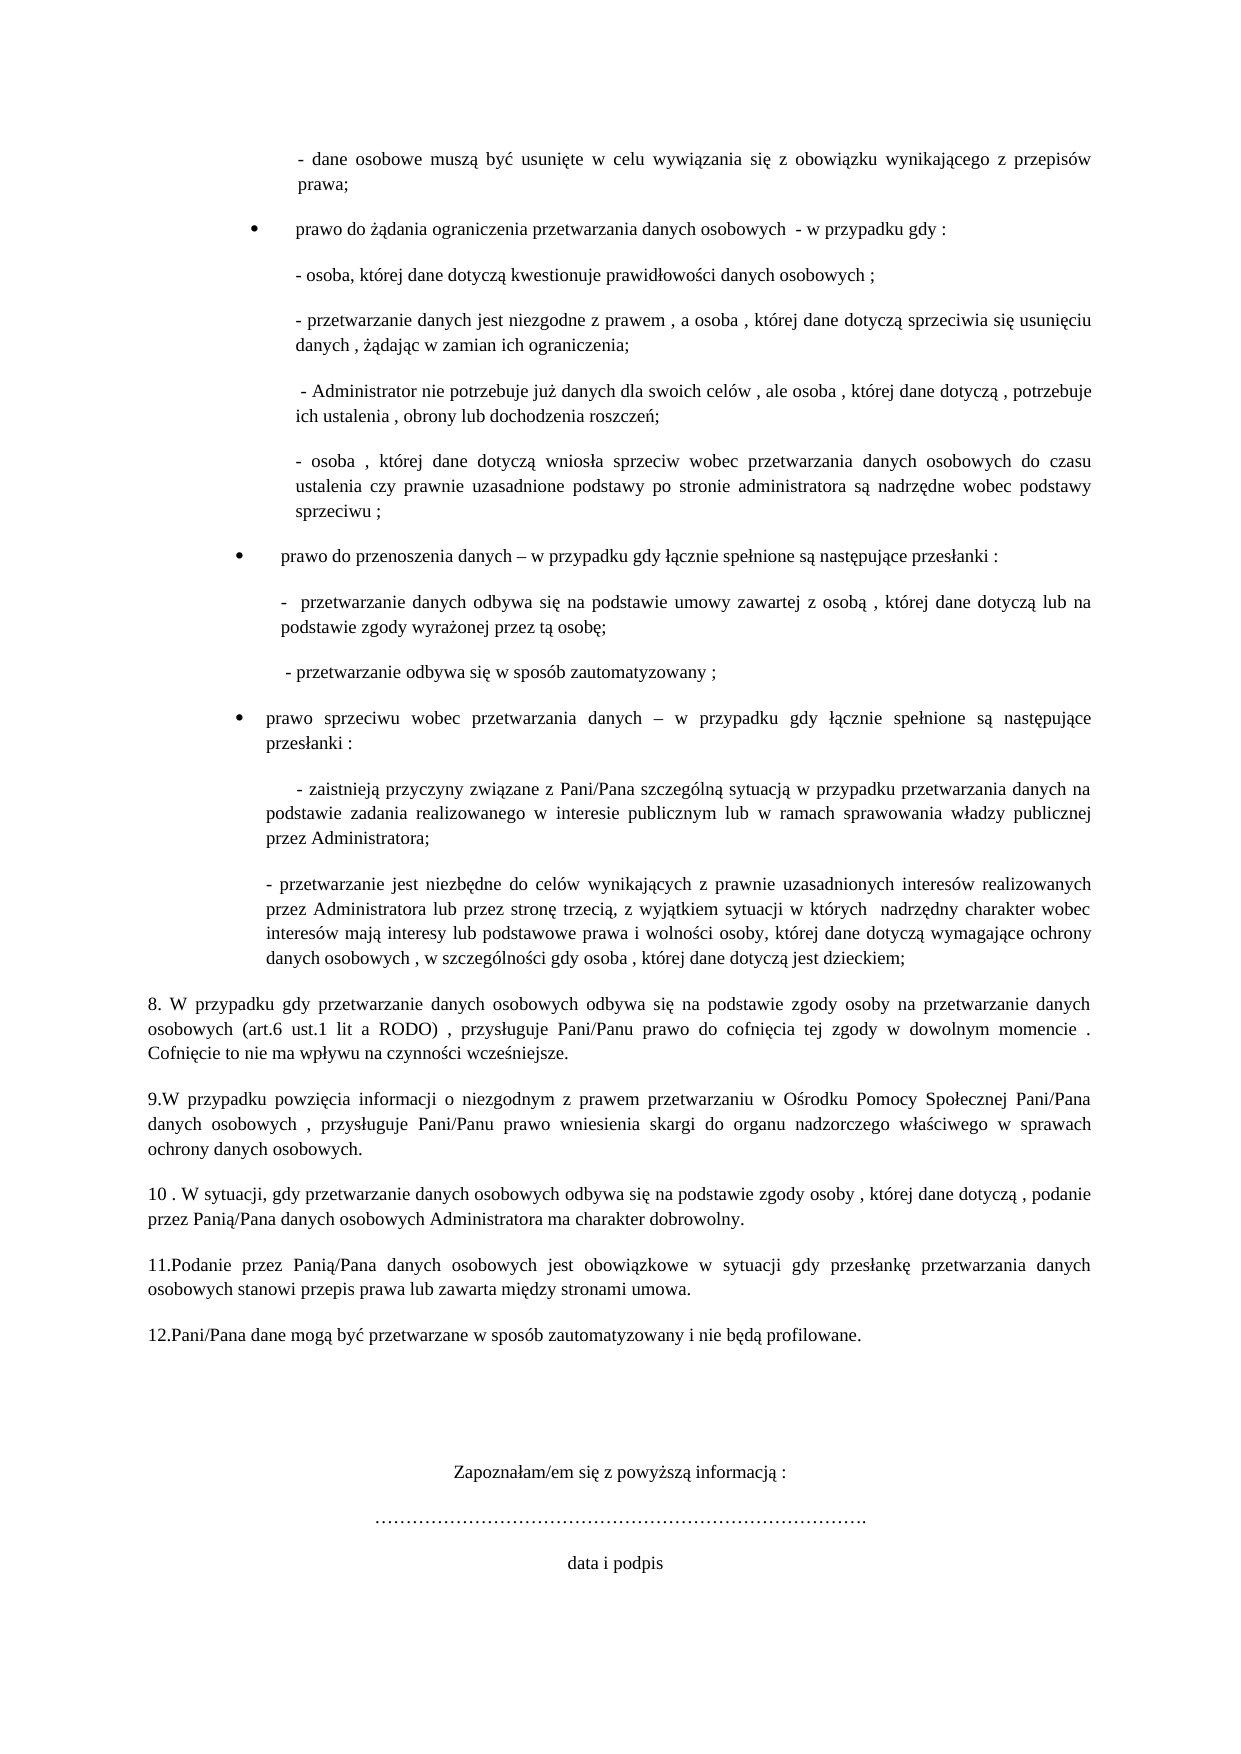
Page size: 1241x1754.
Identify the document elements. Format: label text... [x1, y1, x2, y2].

list - przetwarzanie odbywa się w sposób zautomatyzowany ; [281, 661, 1093, 683]
text 9.W przypadku powzięcia informacji o niezgodnym z prawem przetwarzaniu w Ośrodku Pomocy Społecznej Pani/Pana danych osobowych , przysługuje Pani/Panu prawo wniesienia skargi do organu nadzorczego właściwego w sprawach ochrony danych osobowych. [148, 1088, 1093, 1159]
text ……………………………………………………………………. [148, 1506, 1093, 1528]
list - osoba , której dane dotyczą wniosła sprzeciw wobec przetwarzania danych osobowych do czasu ustalenia czy prawnie uzasadnione podstawy po stronie administratora są nadrzędne wobec podstawy sprzeciwu ; [295, 450, 1093, 521]
text 10 . W sytuacji, gdy przetwarzanie danych osobowych odbywa się na podstawie zgody osoby , której dane dotyczą , podanie przez Panią/Pana danych osobowych Administratora ma charakter dobrowolny. [148, 1183, 1093, 1229]
list prawo do przenoszenia danych – w przypadku gdy łącznie spełnione są następujące przesłanki : [236, 545, 1093, 567]
list - dane osobowe muszą być usunięte w celu wywiązania się z obowiązku wynikającego z przepisów prawa; [298, 148, 1093, 194]
text 11.Podanie przez Panią/Pana danych osobowych jest obowiązkowe w sytuacji gdy przesłankę przetwarzania danych osobowych stanowi przepis prawa lub zawarta między stronami umowa. [148, 1253, 1093, 1300]
list - osoba, której dane dotyczą kwestionuje prawidłowości danych osobowych ; [295, 264, 1093, 285]
list - przetwarzanie danych jest niezgodne z prawem , a osoba , której dane dotyczą sprzeciwia się usunięciu danych , żądając w zamian ich ograniczenia; [295, 309, 1093, 356]
list - przetwarzanie jest niezbędne do celów wynikających z prawnie uzasadnionych interesów realizowanych przez Administratora lub przez stronę trzecią, z wyjątkiem sytuacji w których nadrzędny charakter wobec interesów mają interesy lub podstawowe prawa i wolności osoby, której dane dotyczą wymagające ochrony danych osobowych , w szczególności gdy osoba , której dane dotyczą jest dzieckiem; [266, 873, 1093, 968]
list - Administrator nie potrzebuje już danych dla swoich celów , ale osoba , której dane dotyczą , potrzebuje ich ustalenia , obrony lub dochodzenia roszczeń; [295, 380, 1093, 426]
list - przetwarzanie danych odbywa się na podstawie umowy zawartej z osobą , której dane dotyczą lub na podstawie zgody wyrażonej przez tą osobę; [281, 591, 1093, 637]
list prawo sprzeciwu wobec przetwarzania danych – w przypadku gdy łącznie spełnione są następujące przesłanki : [236, 707, 1093, 753]
text 12.Pani/Pana dane mogą być przetwarzane w sposób zautomatyzowany i nie będą profilowane. [148, 1324, 1093, 1345]
list prawo do żądania ograniczenia przetwarzania danych osobowych - w przypadku gdy : [251, 218, 1093, 239]
text data i podpis [148, 1552, 1093, 1573]
text Zapoznałam/em się z powyższą informacją : [148, 1461, 1093, 1482]
text 8. W przypadku gdy przetwarzanie danych osobowych odbywa się na podstawie zgody osoby na przetwarzanie danych osobowych (art.6 ust.1 lit a RODO) , przysługuje Pani/Panu prawo do cofnięcia tej zgody w dowolnym momencie . Cofnięcie to nie ma wpływu na czynności wcześniejsze. [148, 993, 1093, 1064]
list - zaistnieją przyczyny związane z Pani/Pana szczególną sytuacją w przypadku przetwarzania danych na podstawie zadania realizowanego w interesie publicznym lub w ramach sprawowania władzy publicznej przez Administratora; [266, 777, 1093, 848]
